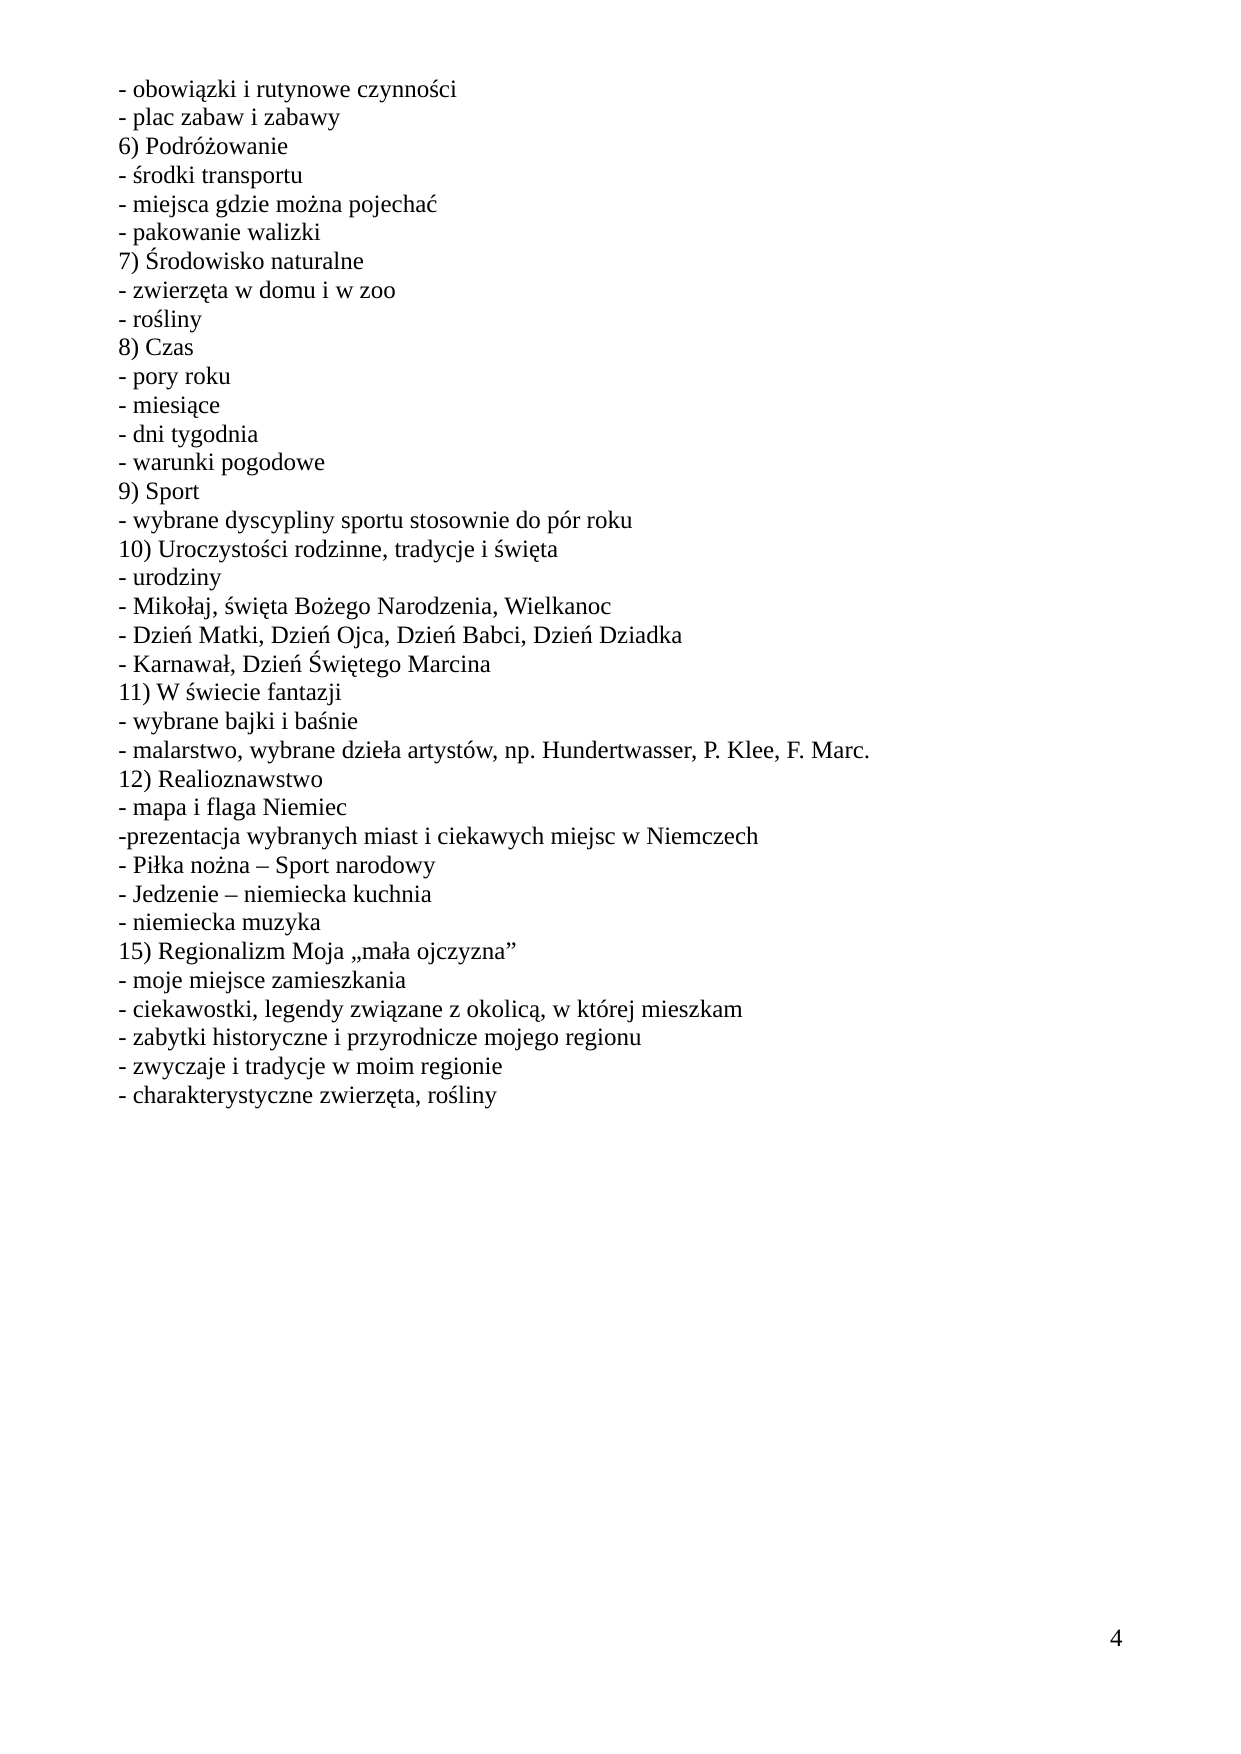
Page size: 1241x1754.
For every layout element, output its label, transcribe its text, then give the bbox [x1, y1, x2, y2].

text - charakterystyczne zwierzęta, rośliny [118, 1080, 1122, 1109]
text - plac zabaw i zabawy [118, 102, 1122, 131]
text - ciekawostki, legendy związane z okolicą, w której mieszkam [118, 994, 1122, 1022]
text 11) W świecie fantazji [118, 677, 1122, 706]
text - zabytki historyczne i przyrodnicze mojego regionu [118, 1022, 1122, 1051]
text 7) Środowisko naturalne [118, 246, 1122, 275]
text 10) Uroczystości rodzinne, tradycje i święta [118, 534, 1122, 562]
text 8) Czas [118, 332, 1122, 361]
text - zwyczaje i tradycje w moim regionie [118, 1051, 1122, 1080]
text - miejsca gdzie można pojechać [118, 189, 1122, 217]
text - wybrane bajki i baśnie [118, 706, 1122, 735]
text - obowiązki i rutynowe czynności [118, 74, 1122, 102]
text - Karnawał, Dzień Świętego Marcina [118, 649, 1122, 677]
text - środki transportu [118, 160, 1122, 189]
text - pory roku [118, 361, 1122, 390]
text - rośliny [118, 304, 1122, 332]
text - wybrane dyscypliny sportu stosownie do pór roku [118, 505, 1122, 534]
text - Dzień Matki, Dzień Ojca, Dzień Babci, Dzień Dziadka [118, 620, 1122, 649]
text 15) Regionalizm Moja „mała ojczyzna” [118, 936, 1122, 965]
text - malarstwo, wybrane dzieła artystów, np. Hundertwasser, P. Klee, F. Marc. [118, 735, 1122, 764]
text - warunki pogodowe [118, 447, 1122, 476]
text 12) Realioznawstwo [118, 764, 1122, 792]
text -prezentacja wybranych miast i ciekawych miejsc w Niemczech [118, 821, 1122, 850]
text - mapa i flaga Niemiec [118, 792, 1122, 821]
text - moje miejsce zamieszkania [118, 965, 1122, 994]
text - zwierzęta w domu i w zoo [118, 275, 1122, 304]
text - Piłka nożna – Sport narodowy [118, 850, 1122, 879]
text 9) Sport [118, 476, 1122, 505]
text - Jedzenie – niemiecka kuchnia [118, 879, 1122, 907]
text - Mikołaj, święta Bożego Narodzenia, Wielkanoc [118, 591, 1122, 620]
text - urodziny [118, 562, 1122, 591]
text 6) Podróżowanie [118, 131, 1122, 160]
text - dni tygodnia [118, 419, 1122, 447]
text - miesiące [118, 390, 1122, 419]
text - niemiecka muzyka [118, 907, 1122, 936]
text - pakowanie walizki [118, 217, 1122, 246]
